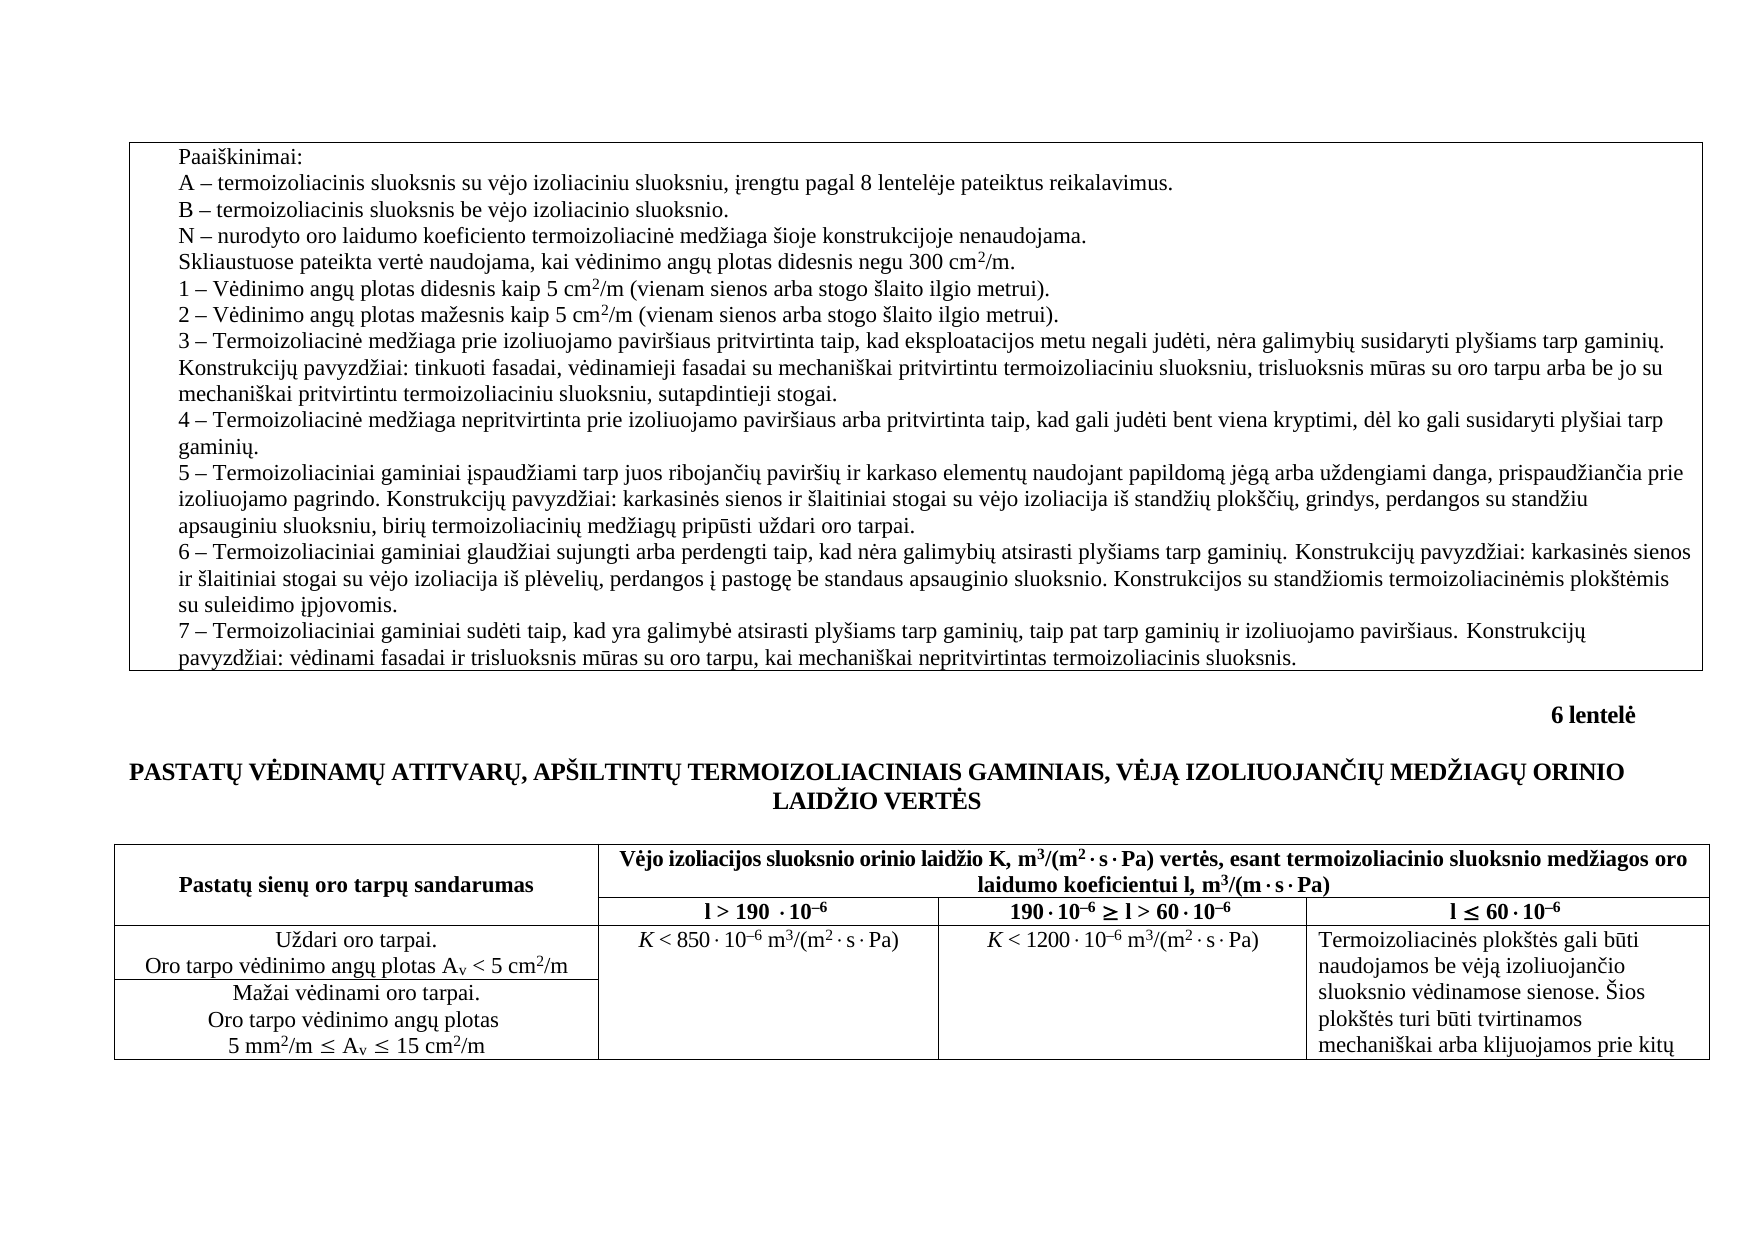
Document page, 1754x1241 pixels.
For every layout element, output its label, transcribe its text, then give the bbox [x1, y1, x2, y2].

table_cell K < 85010–6 m3/(m2sPa) [599, 926, 938, 1058]
table_cell l <= 6010–6 [1307, 898, 1709, 925]
table_cell Paaiškinimai: A – termoizoliacinis sluoksnis su vėjo izoliaciniu sluoksniu, įrengtu pagal 8 lentelėje pateiktus reikalavimus. B – termoizoliacinis sluoksnis be vėjo izoliacinio sluoksnio. N – nurodyto oro laidumo koeficiento termoizoliacinė medžiaga šioje konstrukcijoje nenaudojama. Skliaustuose pateikta vertė naudojama, kai vėdinimo angų plotas didesnis negu 300 cm2/m. 1 – Vėdinimo angų plotas didesnis kaip 5 cm2/m (vienam sienos arba stogo šlaito ilgio metrui). 2 – Vėdinimo angų plotas mažesnis kaip 5 cm2/m (vienam sienos arba stogo šlaito ilgio metrui). 3 – Termoizoliacinė medžiaga prie izoliuojamo paviršiaus pritvirtinta taip, kad eksploatacijos metu negali judėti, nėra galimybių susidaryti plyšiams tarp gaminių. Konstrukcijų pavyzdžiai: tinkuoti fasadai, vėdinamieji fasadai su mechaniškai pritvirtintu termoizoliaciniu sluoksniu, trisluoksnis mūras su oro tarpu arba be jo su mechaniškai pritvirtintu termoizoliaciniu sluoksniu, sutapdintieji stogai. 4 – Termoizoliacinė medžiaga nepritvirtinta prie izoliuojamo paviršiaus arba pritvirtinta taip, kad gali judėti bent viena kryptimi, dėl ko gali susidaryti plyšiai tarp gaminių. 5 – Termoizoliaciniai gaminiai įspaudžiami tarp juos ribojančių paviršių ir karkaso elementų naudojant papildomą jėgą arba uždengiami danga, prispaudžiančia prie izoliuojamo pagrindo. Konstrukcijų pavyzdžiai: karkasinės sienos ir šlaitiniai stogai su vėjo izoliacija iš standžių plokščių, grindys, perdangos su standžiu apsauginiu sluoksniu, birių termoizoliacinių medžiagų pripūsti uždari oro tarpai. 6 – Termoizoliaciniai gaminiai glaudžiai sujungti arba perdengti taip, kad nėra galimybių atsirasti plyšiams tarp gaminių. Konstrukcijų pavyzdžiai: karkasinės sienos ir šlaitiniai stogai su vėjo izoliacija iš plėvelių, perdangos į pastogę be standaus apsauginio sluoksnio. Konstrukcijos su standžiomis termoizoliacinėmis plokštėmis su suleidimo įpjovomis. 7 – Termoizoliaciniai gaminiai sudėti taip, kad yra galimybė atsirasti plyšiams tarp gaminių, taip pat tarp gaminių ir izoliuojamo paviršiaus. Konstrukcijų pavyzdžiai: vėdinami fasadai ir trisluoksnis mūras su oro tarpu, kai mechaniškai nepritvirtintas termoizoliacinis sluoksnis. [130, 143, 1702, 670]
table_cell K < 120010–6 m3/(m2sPa) [939, 926, 1306, 1058]
table_header Vėjo izoliacijos sluoksnio orinio laidžio K, m3/(m2sPa) vertės, esant termoizoliacinio sluoksnio medžiagos oro laidumo koeficientui l, m3/(msPa) [599, 845, 1709, 897]
table_cell 19010–6 => l > 6010–6 [939, 898, 1306, 925]
table_cell Uždari oro tarpai. Oro tarpo vėdinimo angų plotas Av < 5 cm2/m [115, 926, 598, 978]
table_cell Termoizoliacinės plokštės gali būti naudojamos be vėją izoliuojančio sluoksnio vėdinamose sienose. Šios plokštės turi būti tvirtinamos mechaniškai arba klijuojamos prie kitų atitvaros sluoksnių, siekiant panaikinti oro tarpelius tiek tarp pačių plokščių, tiek tarp plokščių ir kitų atitvaros sluoksnių. [1307, 926, 1709, 1058]
table_header Pastatų sienų oro tarpų sandarumas [115, 845, 598, 925]
text PASTATŲ VĖDINAMŲ ATITVARŲ, APŠILTINTŲ TERMOIZOLIACINIAIS GAMINIAIS, VĖJĄ IZOLIUOJANČIŲ MEDŽIAGŲ ORINIO LAIDŽIO VERTĖS [118, 757, 1636, 815]
table_cell l > 190 10–6 [599, 898, 938, 925]
text 6 lentelė [118, 700, 1636, 728]
table_cell Mažai vėdinami oro tarpai. Oro tarpo vėdinimo angų plotas 5 mm2/m <= Av <= 15 cm2/m [115, 980, 598, 1058]
